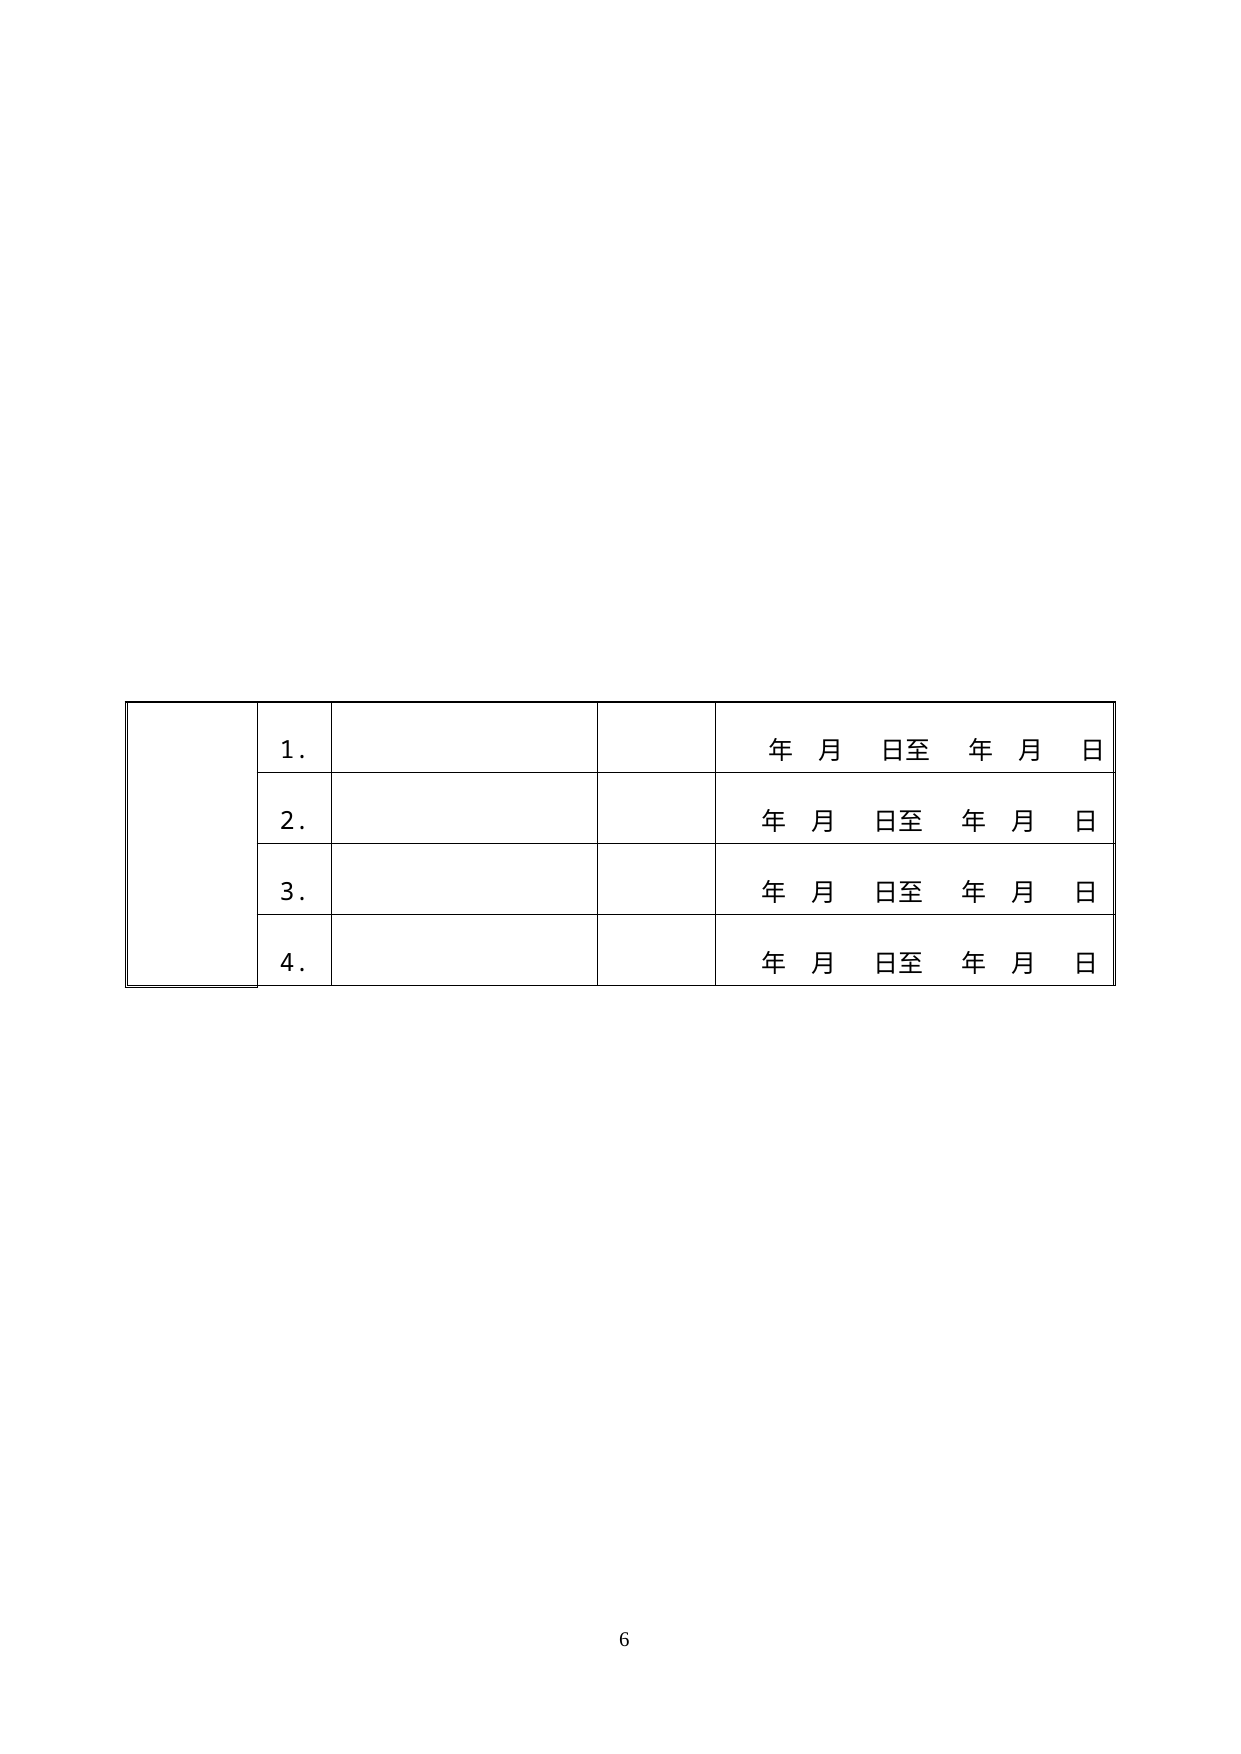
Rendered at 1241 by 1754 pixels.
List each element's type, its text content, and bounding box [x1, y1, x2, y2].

table_cell 2. [258, 773, 331, 843]
table_cell [332, 844, 597, 914]
table_cell 年 月 日至 年 月 日 [716, 844, 1113, 914]
table_cell 年 月 日至 年 月 日 [716, 703, 1113, 772]
table_cell 4. [258, 915, 331, 985]
table_cell 3. [258, 844, 331, 914]
table_cell [598, 915, 715, 985]
table_cell 年 月 日至 年 月 日 [716, 915, 1113, 985]
table_cell [598, 844, 715, 914]
table_cell [332, 773, 597, 843]
table_cell [598, 703, 715, 772]
table_cell [332, 703, 597, 772]
table_cell 1. [258, 703, 331, 772]
table_cell 年 月 日至 年 月 日 [716, 773, 1113, 843]
table_cell [332, 915, 597, 985]
table_cell [128, 703, 257, 985]
table_cell [598, 773, 715, 843]
